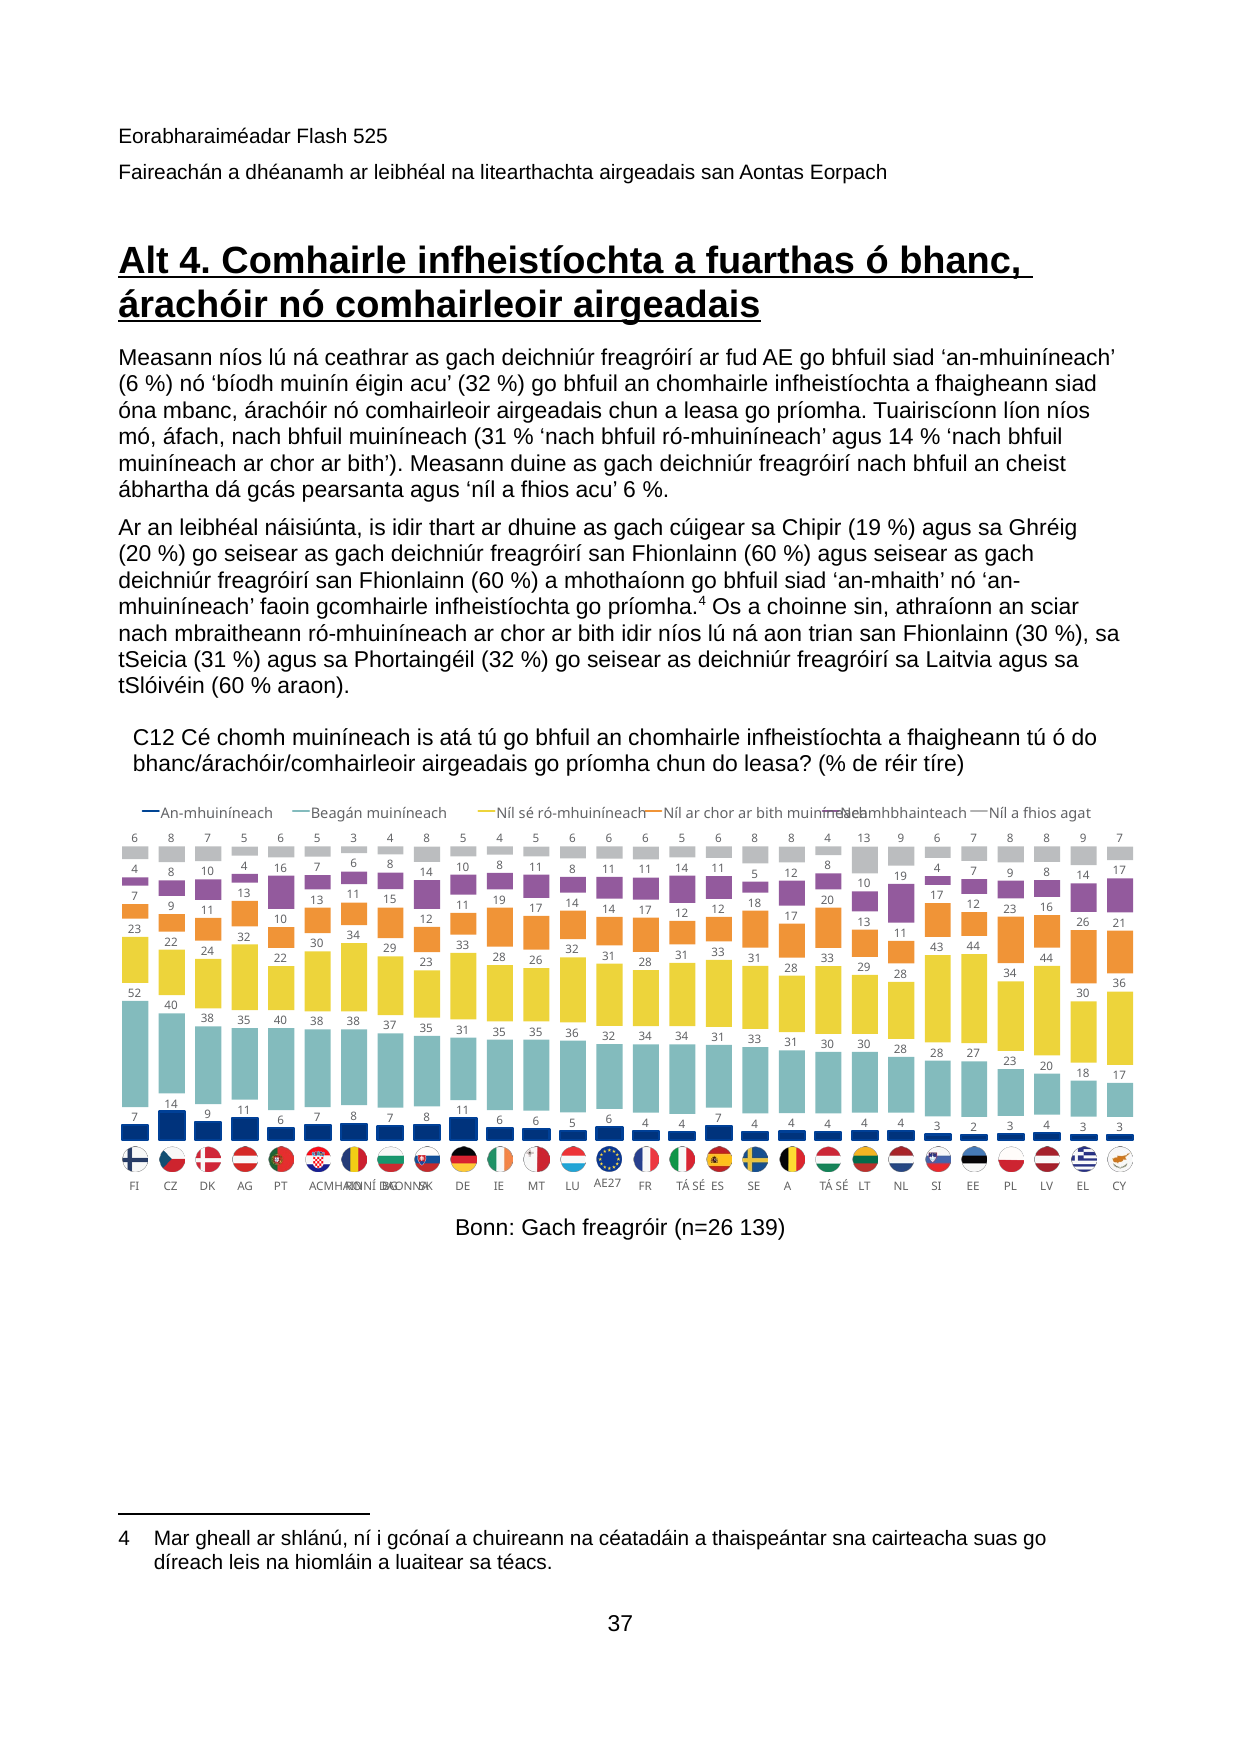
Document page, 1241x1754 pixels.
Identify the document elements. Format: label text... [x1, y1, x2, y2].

picture [779, 1146, 805, 1172]
picture [815, 1146, 841, 1172]
picture [633, 1146, 659, 1172]
picture [122, 1146, 148, 1172]
text Ar an leibhéal náisiúnta, is idir thart ar dhuine as gach cúigear sa Chipir (19 %) agus sa Ghréig (20 %) go seisear as gach deichniúr freagróirí san Fhionlainn (60 %) agus seisear as gach deichniúr freagróirí san Fhionlainn (60 %) a mhothaíonn go bhfuil siad ‘an-mhaith’ nó ‘an-mhuiníneach’ faoin gcomhairle infheistíochta go príomha. Os a choinne sin, athraíonn an sciar nach mbraitheann ró-mhuiníneach ar chor ar bith idir níos lú ná aon trian san Fhionlainn (30 %), sa tSeicia (31 %) agus sa Phortaingéil (32 %) go seisear as deichniúr freagróirí sa Laitvia agus sa tSlóivéin (60 % araon). [118, 514, 1122, 698]
picture [596, 1146, 622, 1172]
picture [706, 1146, 732, 1172]
picture [268, 1146, 294, 1172]
subtitle Alt 4. Comhairle infheistíochta a fuarthas ó bhanc, árachóir nó comhairleoir airgeadais [118, 238, 1122, 326]
picture [1107, 1146, 1133, 1172]
picture [487, 1146, 513, 1172]
picture [1071, 1146, 1097, 1172]
picture [195, 1146, 221, 1172]
picture [1034, 1146, 1060, 1172]
text Mar gheall ar shlánú, ní i gcónaí a chuireann na céatadáin a thaispeántar sna cairteacha suas go díreach leis na hiomláin a luaitear sa téacs. [118, 1526, 1122, 1574]
picture [414, 1146, 440, 1172]
picture [742, 1146, 768, 1172]
picture [305, 1146, 331, 1172]
picture [377, 1146, 404, 1172]
picture [998, 1146, 1024, 1172]
picture [852, 1146, 878, 1172]
picture [560, 1146, 586, 1172]
picture [888, 1146, 914, 1172]
picture [450, 1146, 477, 1172]
picture [232, 1146, 258, 1172]
picture [961, 1146, 987, 1172]
picture [523, 1146, 550, 1172]
picture [925, 1146, 951, 1172]
picture [159, 1146, 185, 1172]
picture [341, 1146, 367, 1172]
text Measann níos lú ná ceathrar as gach deichniúr freagróirí ar fud AE go bhfuil siad ‘an-mhuiníneach’ (6 %) nó ‘bíodh muinín éigin acu’ (32 %) go bhfuil an chomhairle infheistíochta a fhaigheann siad óna mbanc, árachóir nó comhairleoir airgeadais chun a leasa go príomha. Tuairiscíonn líon níos mó, áfach, nach bhfuil muiníneach (31 % ‘nach bhfuil ró-mhuiníneach’ agus 14 % ‘nach bhfuil muiníneach ar chor ar bith’). Measann duine as gach deichniúr freagróirí nach bhfuil an cheist ábhartha dá gcás pearsanta agus ‘níl a fhios acu’ 6 %. [118, 344, 1122, 502]
picture [669, 1146, 695, 1172]
